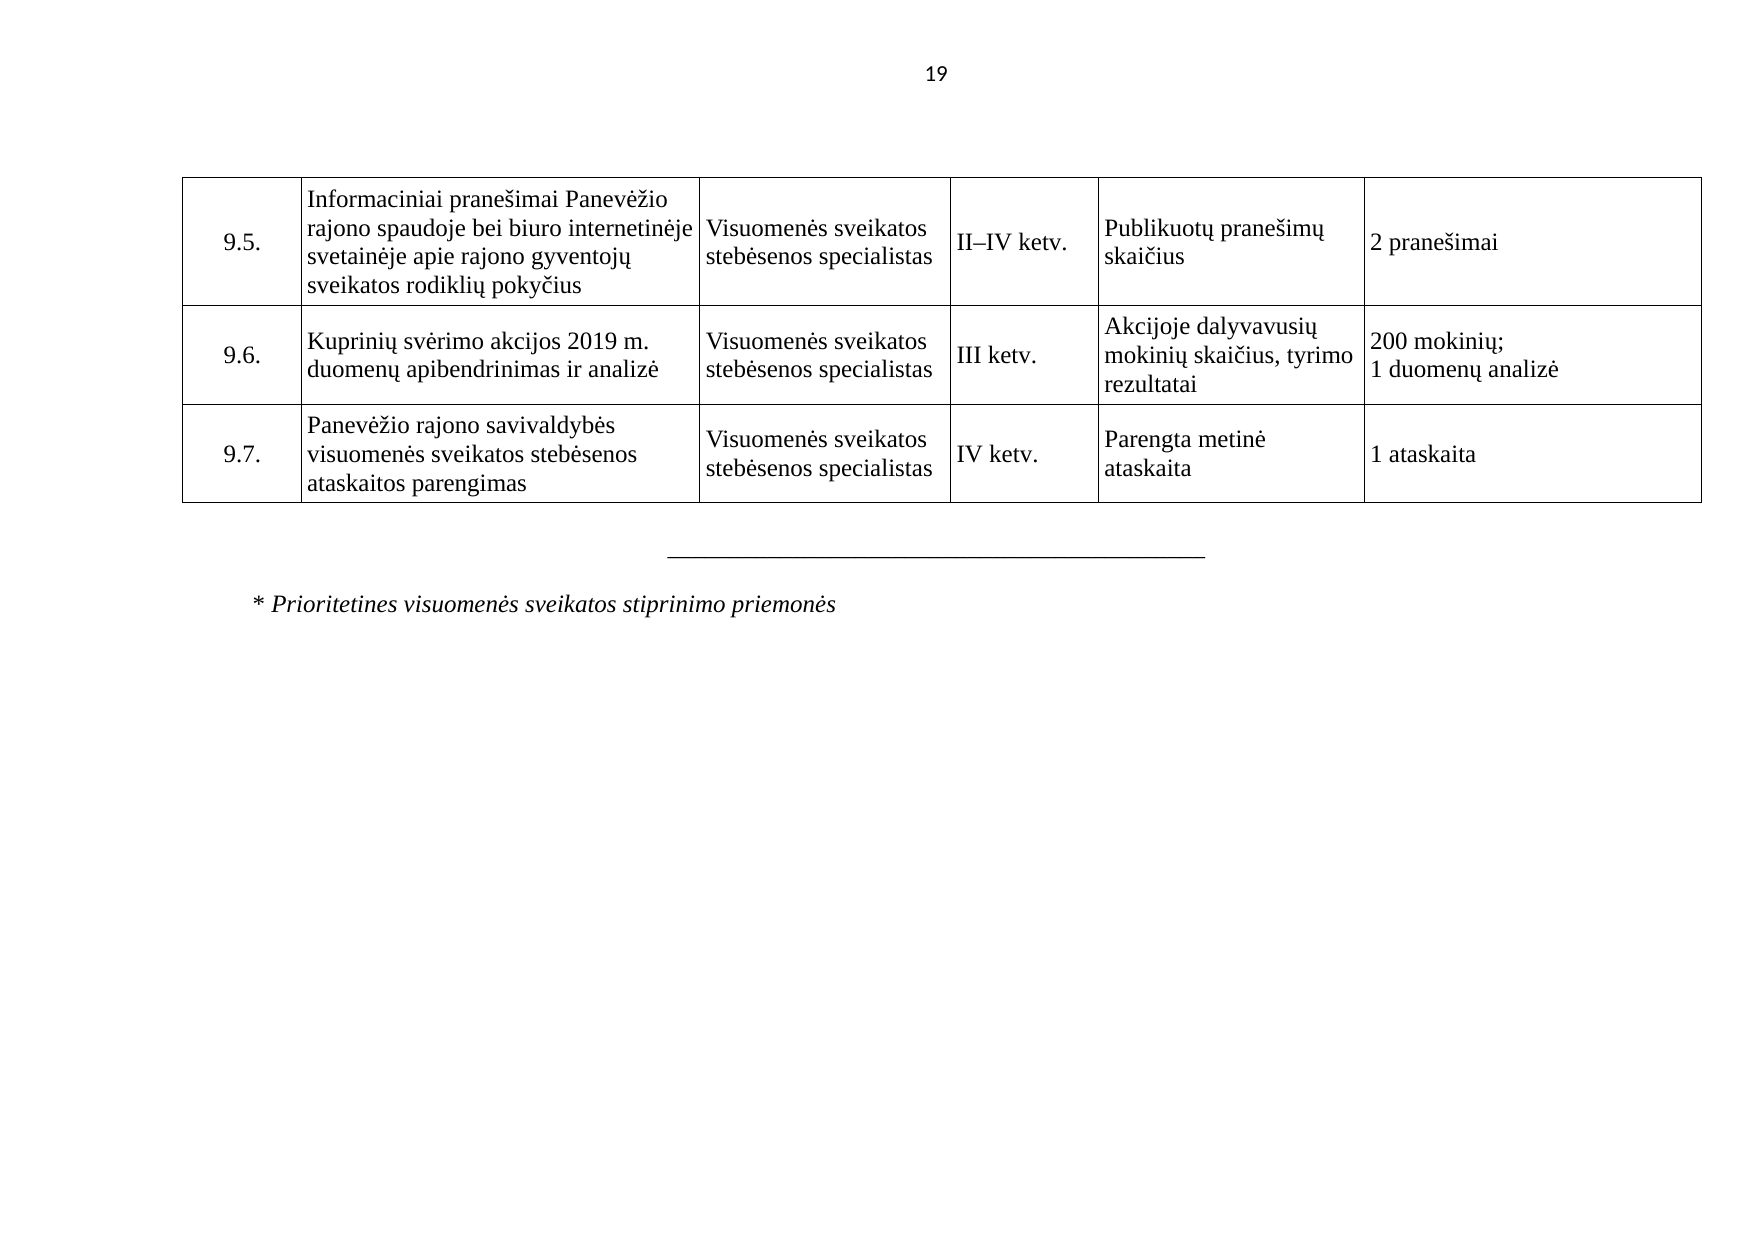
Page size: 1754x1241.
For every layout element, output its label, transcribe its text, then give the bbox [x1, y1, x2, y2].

table_cell IV ketv. [951, 405, 1098, 502]
text ___________________________________________ [177, 532, 1695, 561]
table_cell Publikuotų pranešimų skaičius [1099, 178, 1364, 305]
table_cell Visuomenės sveikatos stebėsenos specialistas [700, 306, 950, 403]
table_cell Visuomenės sveikatos stebėsenos specialistas [700, 405, 950, 502]
table_cell 9.6. [183, 306, 301, 403]
table_cell Akcijoje dalyvavusių mokinių skaičius, tyrimo rezultatai [1099, 306, 1364, 403]
table_cell Panevėžio rajono savivaldybės visuomenės sveikatos stebėsenos ataskaitos parengimas [302, 405, 699, 502]
table_cell II–IV ketv. [951, 178, 1098, 305]
table_cell 200 mokinių; 1 duomenų analizė [1365, 306, 1701, 403]
table_cell Kuprinių svėrimo akcijos 2019 m. duomenų apibendrinimas ir analizė [302, 306, 699, 403]
table_cell 1 ataskaita [1365, 405, 1701, 502]
table_cell 2 pranešimai [1365, 178, 1701, 305]
table_cell Visuomenės sveikatos stebėsenos specialistas [700, 178, 950, 305]
table_cell Parengta metinė ataskaita [1099, 405, 1364, 502]
text * Prioritetines visuomenės sveikatos stiprinimo priemonės [177, 589, 1695, 618]
table_cell Informaciniai pranešimai Panevėžio rajono spaudoje bei biuro internetinėje svetainėje apie rajono gyventojų sveikatos rodiklių pokyčius [302, 178, 699, 305]
table_cell 9.7. [183, 405, 301, 502]
table_cell III ketv. [951, 306, 1098, 403]
table_cell 9.5. [183, 178, 301, 305]
